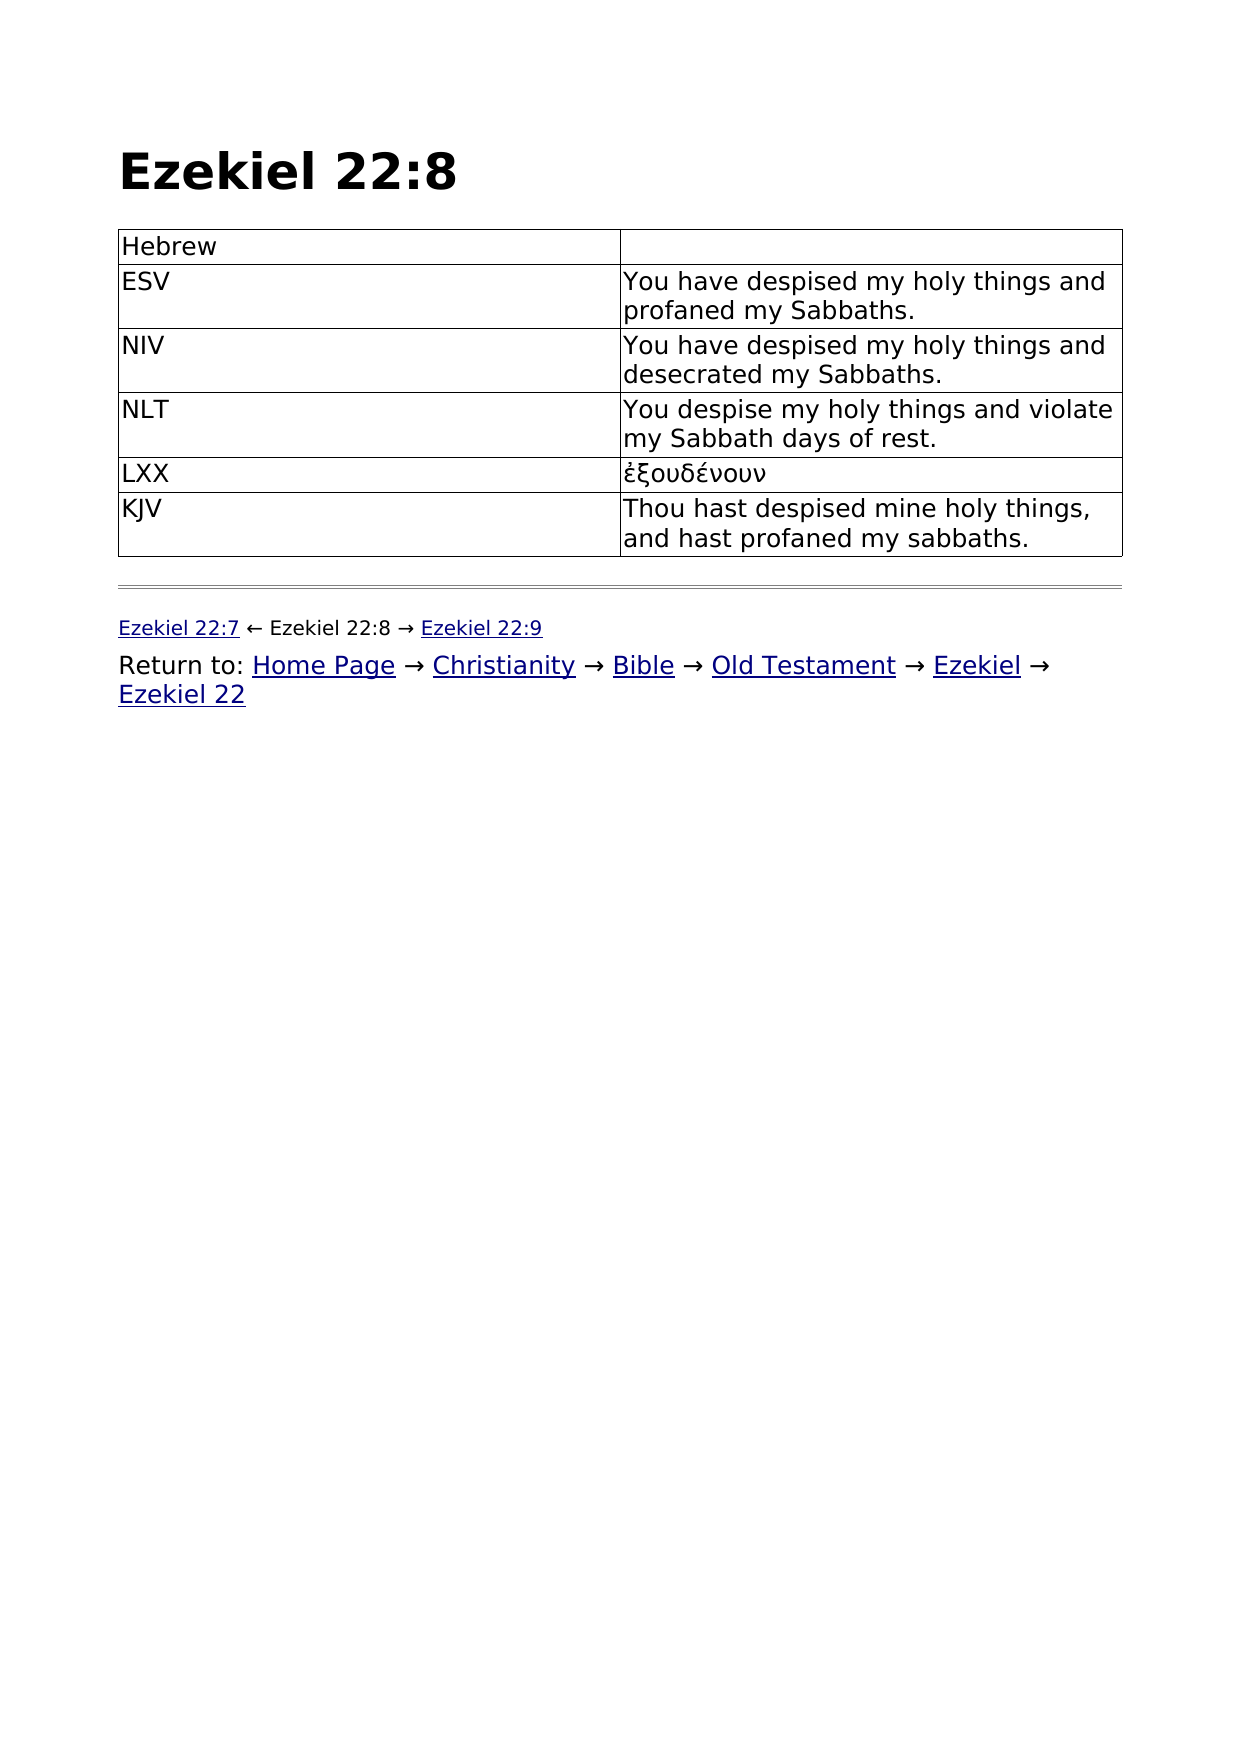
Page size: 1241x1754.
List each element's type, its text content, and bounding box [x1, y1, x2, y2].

text Ezekiel 22:7 ← Ezekiel 22:8 → Ezekiel 22:9 [118, 617, 1122, 651]
table_cell ἐξουδένουν [621, 458, 1122, 492]
table_cell You have despised my holy things and desecrated my Sabbaths. [621, 329, 1122, 392]
table_cell You have despised my holy things and profaned my Sabbaths. [621, 265, 1122, 328]
subtitle Ezekiel 22:8 [118, 143, 1122, 201]
table_header Hebrew [119, 230, 620, 264]
table_cell LXX [119, 458, 620, 492]
table_cell NIV [119, 329, 620, 392]
table_cell ESV [119, 265, 620, 328]
text Return to: Home Page → Christianity → Bible → Old Testament → Ezekiel → Ezekiel 22 [118, 651, 1122, 709]
table_cell KJV [119, 493, 620, 556]
table_cell Thou hast despised mine holy things, and hast profaned my sabbaths. [621, 493, 1122, 556]
table_cell You despise my holy things and violate my Sabbath days of rest. [621, 393, 1122, 457]
table_header [621, 230, 1122, 264]
table_cell NLT [119, 393, 620, 457]
